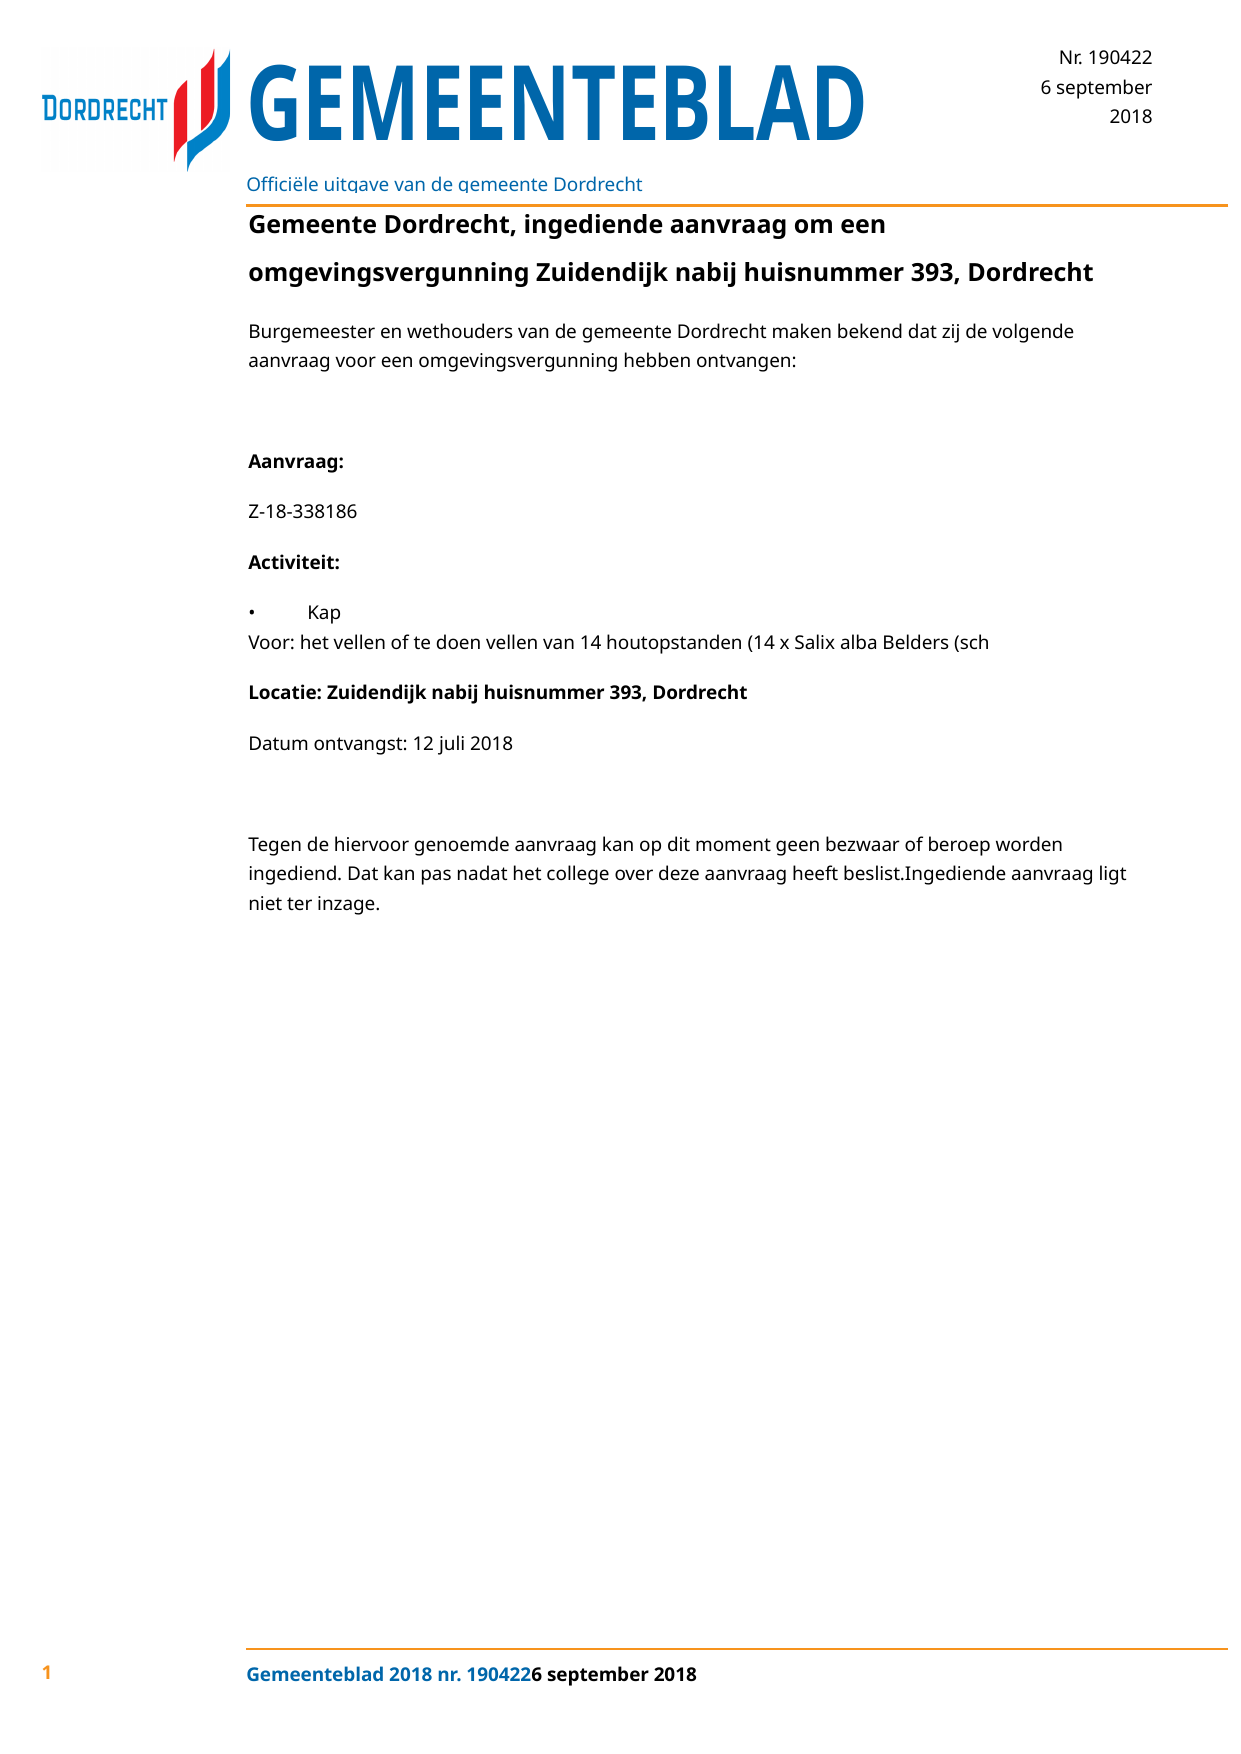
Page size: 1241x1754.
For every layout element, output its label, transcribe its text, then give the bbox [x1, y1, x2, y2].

text Gemeente Dordrecht, ingediende aanvraag om een omgevingsvergunning Zuidendijk nabij huisnummer 393, Dordrecht [248, 207, 1152, 288]
text Activiteit: [248, 549, 1152, 575]
picture [41, 47, 231, 172]
text Burgemeester en wethouders van de gemeente Dordrecht maken bekend dat zij de volgende aanvraag voor een omgevingsvergunning hebben ontvangen: [248, 318, 1152, 373]
text Aanvraag: [248, 448, 1152, 474]
text Locatie: Zuidendijk nabij huisnummer 393, Dordrecht [248, 679, 1152, 705]
text Z-18-338186 [248, 499, 1152, 524]
list Kap [248, 599, 1152, 625]
text Voor: het vellen of te doen vellen van 14 houtopstanden (14 x Salix alba Belders (sch [248, 629, 1152, 655]
text Tegen de hiervoor genoemde aanvraag kan op dit moment geen bezwaar of beroep worden ingediend. Dat kan pas nadat het college over deze aanvraag heeft beslist.Ingediende aanvraag ligt niet ter inzage. [248, 831, 1152, 916]
text Datum ontvangst: 12 juli 2018 [248, 730, 1152, 756]
